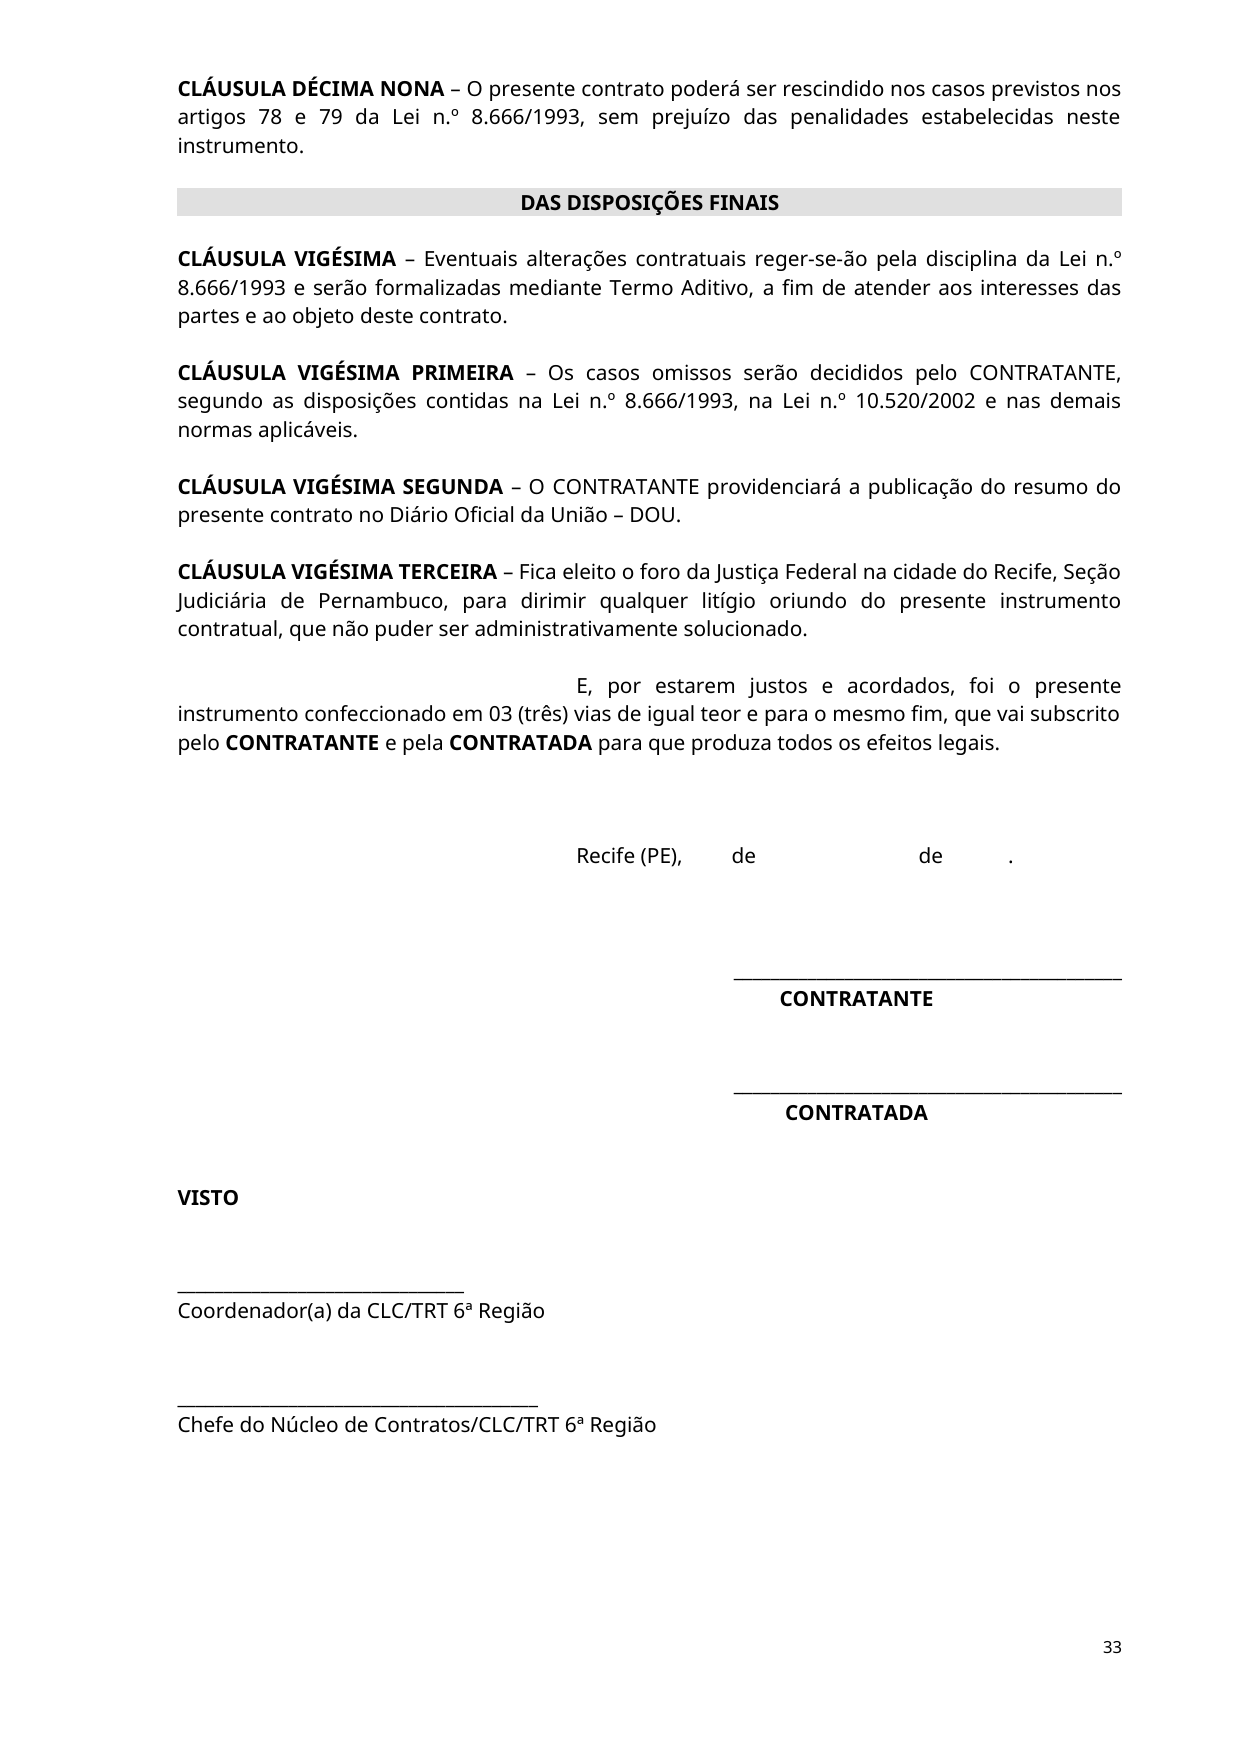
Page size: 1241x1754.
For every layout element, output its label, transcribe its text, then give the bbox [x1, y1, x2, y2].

text Coordenador(a) da CLC/TRT 6ª Região [177, 1297, 1122, 1325]
text CLÁUSULA DÉCIMA NONA – O presente contrato poderá ser rescindido nos casos previstos nos artigos 78 e 79 da Lei n.º 8.666/1993, sem prejuízo das penalidades estabelecidas neste instrumento. [177, 74, 1122, 159]
text _______________________________ [177, 1268, 1122, 1297]
subtitle DAS DISPOSIÇÕES FINAIS [177, 188, 1122, 216]
text CLÁUSULA VIGÉSIMA – Eventuais alterações contratuais reger-se-ão pela disciplina da Lei n.º 8.666/1993 e serão formalizadas mediante Termo Aditivo, a fim de atender aos interesses das partes e ao objeto deste contrato. [177, 244, 1122, 330]
text CLÁUSULA VIGÉSIMA SEGUNDA – O CONTRATANTE providenciará a publicação do resumo do presente contrato no Diário Oficial da União – DOU. [177, 472, 1122, 529]
text __________________________________________ [177, 955, 1122, 984]
text CLÁUSULA VIGÉSIMA TERCEIRA – Fica eleito o foro da Justiça Federal na cidade do Recife, Seção Judiciária de Pernambuco, para dirimir qualquer litígio oriundo do presente instrumento contratual, que não puder ser administrativamente solucionado. [177, 557, 1122, 643]
text Chefe do Núcleo de Contratos/CLC/TRT 6ª Região [177, 1410, 1122, 1439]
text _______________________________________ [177, 1382, 1122, 1410]
text VISTO [177, 1183, 1122, 1211]
text E, por estarem justos e acordados, foi o presente instrumento confeccionado em 03 (três) vias de igual teor e para o mesmo fim, que vai subscrito pelo CONTRATANTE e pela CONTRATADA para que produza todos os efeitos legais. [177, 671, 1122, 756]
text __________________________________________ [177, 1069, 1122, 1098]
text CLÁUSULA VIGÉSIMA PRIMEIRA – Os casos omissos serão decididos pelo CONTRATANTE, segundo as disposições contidas na Lei n.º 8.666/1993, na Lei n.º 10.520/2002 e nas demais normas aplicáveis. [177, 358, 1122, 443]
text CONTRATANTE [177, 984, 1122, 1012]
text Recife (PE), de de . [177, 842, 1122, 870]
text CONTRATADA [177, 1098, 1122, 1126]
